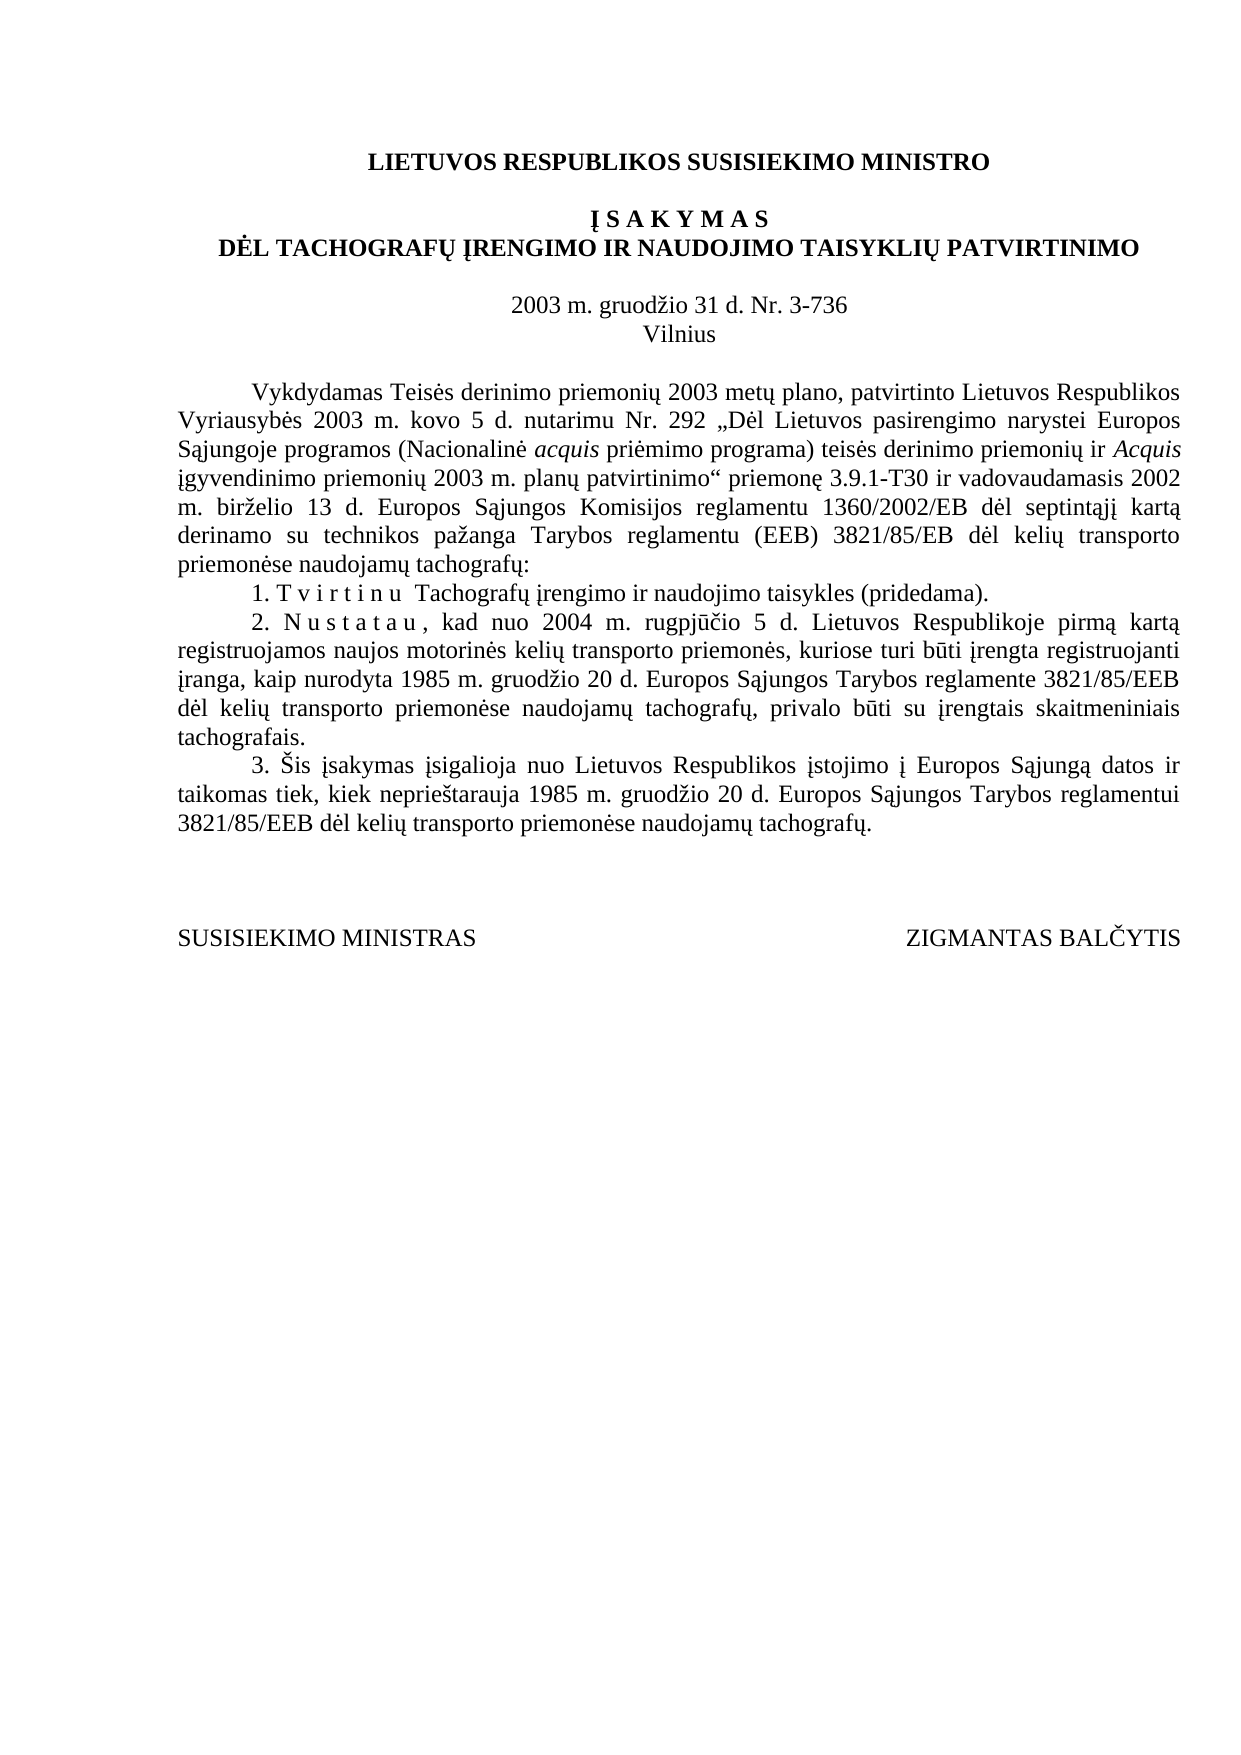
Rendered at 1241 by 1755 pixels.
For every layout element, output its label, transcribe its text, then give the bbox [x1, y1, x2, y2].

text Į S A K Y M A S [177, 204, 1181, 233]
text SUSISIEKIMO MINISTRAS ZIGMANTAS BALČYTIS [177, 923, 1181, 952]
text DĖL TACHOGRAFŲ ĮRENGIMO IR NAUDOJIMO TAISYKLIŲ PATVIRTINIMO [177, 233, 1181, 262]
text 2. Nustatau, kad nuo 2004 m. rugpjūčio 5 d. Lietuvos Respublikoje pirmą kartą registruojamos naujos motorinės kelių transporto priemonės, kuriose turi būti įrengta registruojanti įranga, kaip nurodyta 1985 m. gruodžio 20 d. Europos Sąjungos Tarybos reglamente 3821/85/EEB dėl kelių transporto priemonėse naudojamų tachografų, privalo būti su įrengtais skaitmeniniais tachografais. [177, 607, 1181, 751]
text 2003 m. gruodžio 31 d. Nr. 3-736 [177, 291, 1181, 319]
text LIETUVOS RESPUBLIKOS SUSISIEKIMO MINISTRO [177, 147, 1181, 176]
text 1. Tvirtinu Tachografų įrengimo ir naudojimo taisykles (pridedama). [177, 578, 1181, 607]
text Vilnius [177, 319, 1181, 348]
text Vykdydamas Teisės derinimo priemonių 2003 metų plano, patvirtinto Lietuvos Respublikos Vyriausybės 2003 m. kovo 5 d. nutarimu Nr. 292 „Dėl Lietuvos pasirengimo narystei Europos Sąjungoje programos (Nacionalinė acquis priėmimo programa) teisės derinimo priemonių ir Acquis įgyvendinimo priemonių 2003 m. planų patvirtinimo“ priemonę 3.9.1-T30 ir vadovaudamasis 2002 m. birželio 13 d. Europos Sąjungos Komisijos reglamentu 1360/2002/EB dėl septintąjį kartą derinamo su technikos pažanga Tarybos reglamentu (EEB) 3821/85/EB dėl kelių transporto priemonėse naudojamų tachografų: [177, 377, 1181, 578]
text 3. Šis įsakymas įsigalioja nuo Lietuvos Respublikos įstojimo į Europos Sąjungą datos ir taikomas tiek, kiek neprieštarauja 1985 m. gruodžio 20 d. Europos Sąjungos Tarybos reglamentui 3821/85/EEB dėl kelių transporto priemonėse naudojamų tachografų. [177, 751, 1181, 837]
